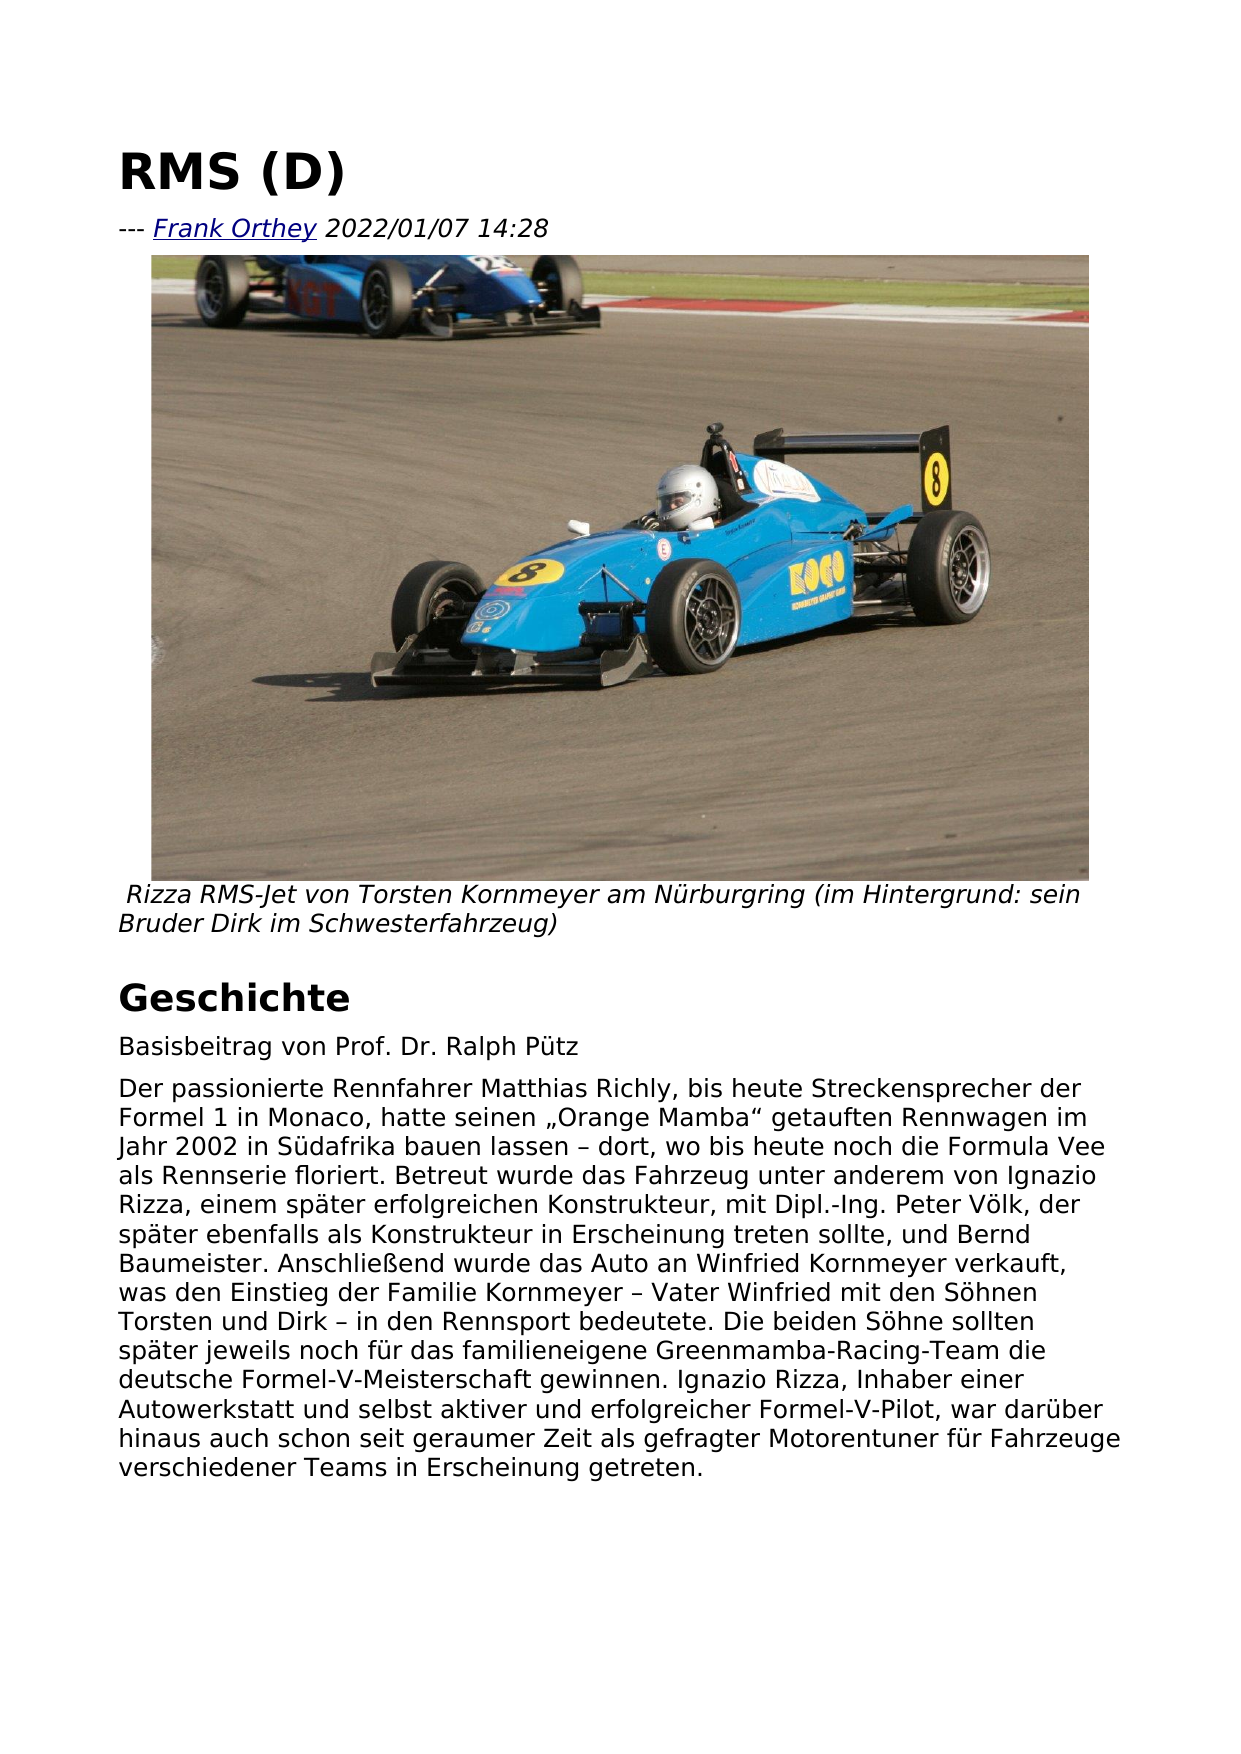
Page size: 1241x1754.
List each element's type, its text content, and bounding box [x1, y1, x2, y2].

text --- Frank Orthey 2022/01/07 14:28 [118, 214, 1122, 243]
text Rizza RMS-Jet von Torsten Kornmeyer am Nürburgring (im Hintergrund: sein Bruder Dirk im Schwesterfahrzeug) [118, 256, 1122, 939]
subtitle Geschichte [118, 976, 1122, 1020]
text Basisbeitrag von Prof. Dr. Ralph Pütz [118, 1032, 1122, 1061]
subtitle RMS (D) [118, 143, 1122, 201]
text Der passionierte Rennfahrer Matthias Richly, bis heute Streckensprecher der Formel 1 in Monaco, hatte seinen „Orange Mamba“ getauften Rennwagen im Jahr 2002 in Südafrika bauen lassen – dort, wo bis heute noch die Formula Vee als Rennserie floriert. Betreut wurde das Fahrzeug unter anderem von Ignazio Rizza, einem später erfolgreichen Konstrukteur, mit Dipl.-Ing. Peter Völk, der später ebenfalls als Konstrukteur in Erscheinung treten sollte, und Bernd Baumeister. Anschließend wurde das Auto an Winfried Kornmeyer verkauft, was den Einstieg der Familie Kornmeyer – Vater Winfried mit den Söhnen Torsten und Dirk – in den Rennsport bedeutete. Die beiden Söhne sollten später jeweils noch für das familieneigene Greenmamba-Racing-Team die deutsche Formel-V-Meisterschaft gewinnen. Ignazio Rizza, Inhaber einer Autowerkstatt und selbst aktiver und erfolgreicher Formel-V-Pilot, war darüber hinaus auch schon seit geraumer Zeit als gefragter Motorentuner für Fahrzeuge verschiedener Teams in Erscheinung getreten. [118, 1074, 1122, 1482]
picture [151, 255, 1089, 881]
